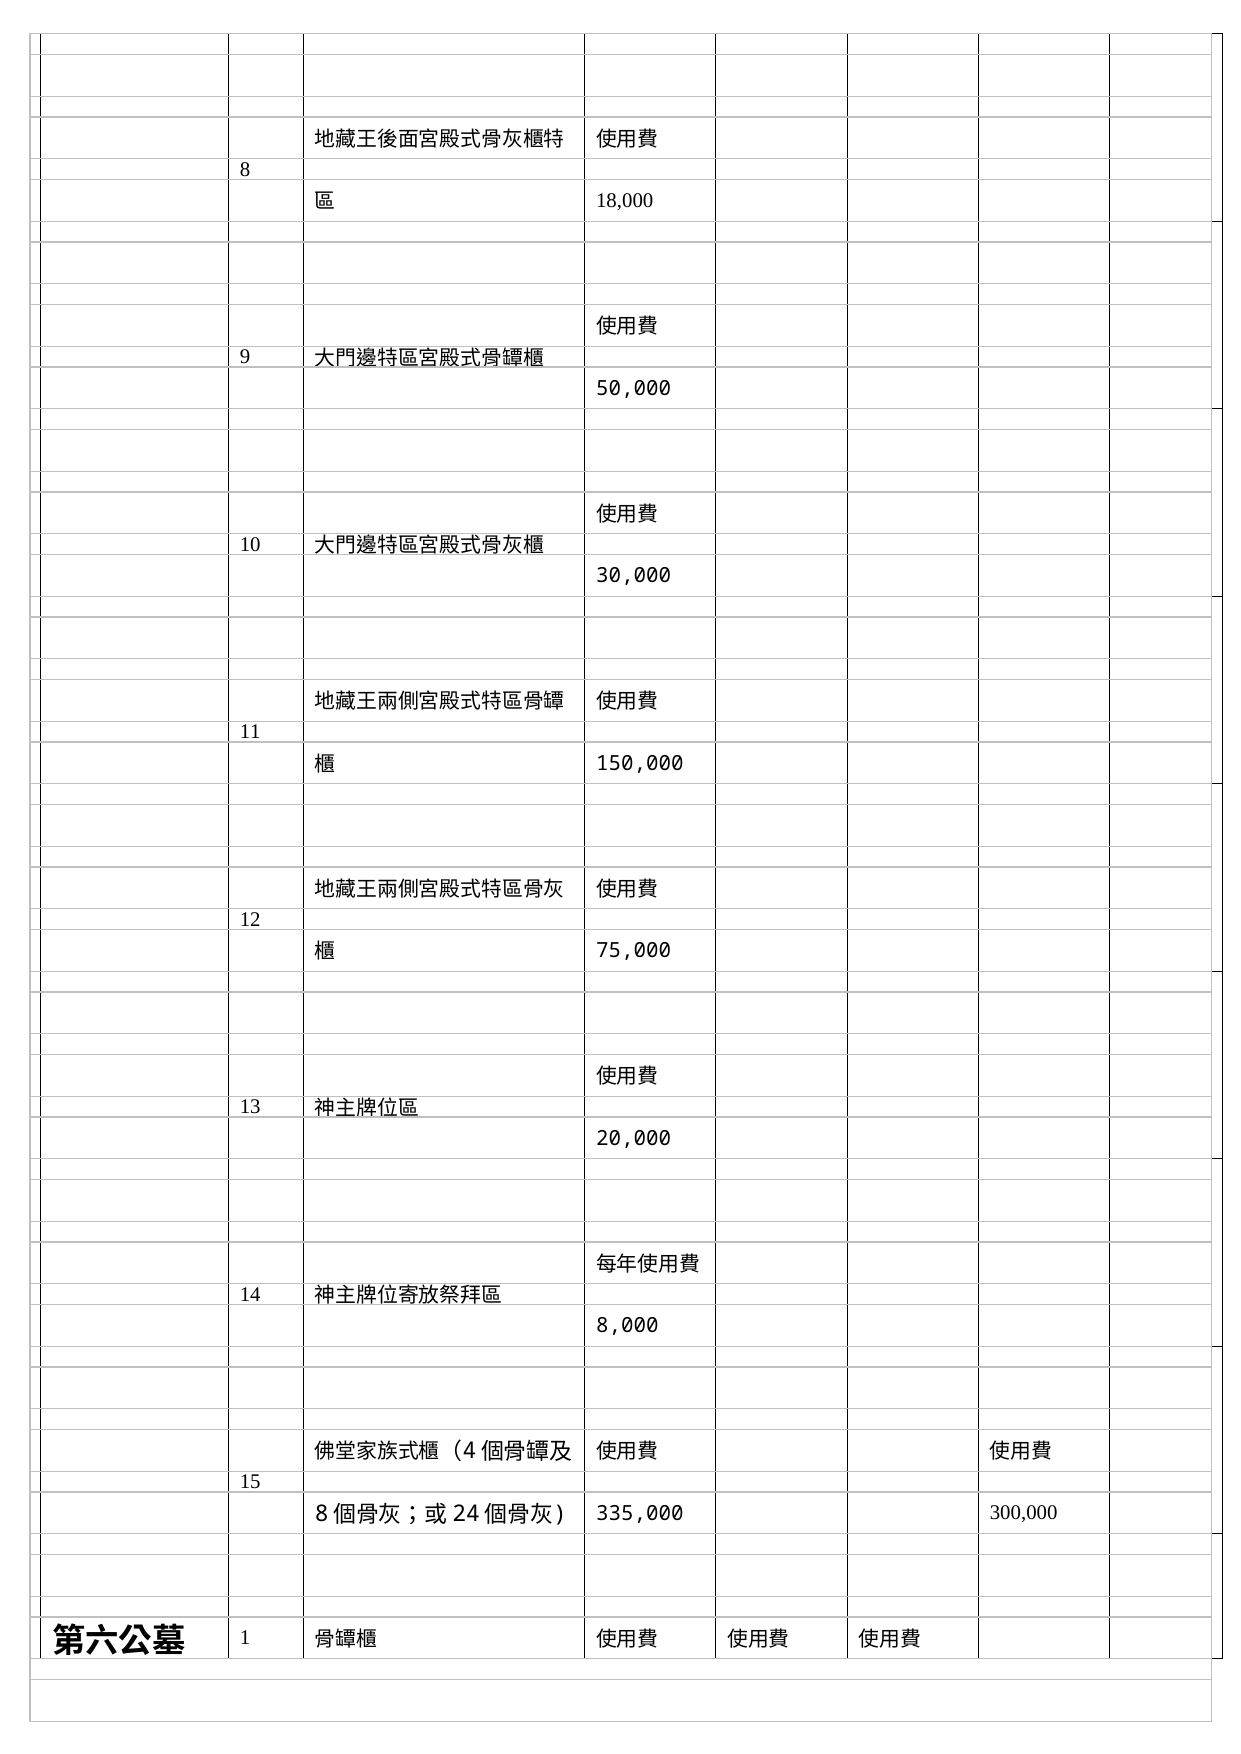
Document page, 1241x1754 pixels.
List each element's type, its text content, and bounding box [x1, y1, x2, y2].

table_cell [41, 1097, 228, 1116]
table_cell 神主牌位寄放祭拜區 [304, 1180, 584, 1221]
table_cell [979, 1597, 1109, 1616]
table_cell [1110, 1347, 1211, 1366]
table_cell [585, 1222, 715, 1241]
table_cell [229, 493, 303, 533]
table_cell [229, 1159, 303, 1179]
table_cell [229, 1409, 303, 1429]
table_cell [304, 1597, 584, 1616]
table_cell [229, 1118, 303, 1158]
table_cell 使用費 [585, 680, 715, 721]
table_cell [848, 1243, 978, 1283]
table_cell [848, 909, 978, 929]
table_cell [304, 597, 584, 616]
table_cell [41, 805, 228, 846]
table_cell [716, 1118, 847, 1158]
table_cell [229, 930, 303, 971]
table_cell [716, 368, 847, 408]
table_cell [1212, 597, 1222, 783]
table_cell [41, 722, 228, 741]
table_cell [979, 555, 1109, 596]
table_cell [229, 680, 303, 721]
table_cell [716, 34, 847, 54]
table_cell [41, 659, 228, 679]
table_cell 使用費 [585, 1055, 715, 1096]
table_cell 大門邊特區宮殿式骨灰櫃 [304, 430, 584, 471]
table_cell [304, 1555, 584, 1596]
table_cell [716, 1409, 847, 1429]
table_cell 11 [229, 722, 303, 741]
table_cell [1110, 1618, 1211, 1658]
table_cell [41, 180, 228, 221]
table_cell [229, 284, 303, 304]
table_cell 神主牌位寄放祭拜區 [304, 1305, 584, 1346]
table_cell [304, 618, 584, 658]
table_cell [1110, 118, 1211, 158]
table_cell [848, 680, 978, 721]
table_cell [1110, 222, 1211, 241]
table_cell [229, 180, 303, 221]
table_cell [979, 1055, 1109, 1096]
table_cell [585, 1597, 715, 1616]
table_cell 神主牌位寄放祭拜區 [304, 1222, 584, 1241]
table_cell [979, 1472, 1109, 1491]
table_cell 第六公墓 [41, 1618, 228, 1658]
table_cell 神主牌位區 [304, 1097, 327, 1116]
table_cell [848, 472, 978, 491]
table_cell 使用費 [585, 305, 715, 346]
table_cell [979, 972, 1109, 991]
table_cell [848, 1347, 978, 1366]
table_cell [41, 534, 228, 554]
table_cell [979, 1243, 1109, 1283]
table_cell [716, 1097, 847, 1116]
table_cell 20,000 [585, 1118, 715, 1158]
table_cell [585, 34, 715, 54]
table_cell [716, 722, 847, 741]
table_cell [229, 1597, 303, 1616]
table_cell 75,000 [585, 930, 715, 971]
table_cell [41, 993, 228, 1033]
table_cell [716, 1555, 847, 1596]
table_cell [1212, 1159, 1222, 1346]
table_cell [716, 1159, 847, 1179]
table_cell 神主牌位區 [304, 1055, 584, 1096]
table_cell 神主牌位寄放祭拜區 [329, 1284, 413, 1304]
table_cell [41, 1597, 228, 1616]
table_cell [229, 1180, 303, 1221]
table_cell [1110, 305, 1211, 346]
table_cell [585, 1159, 715, 1179]
table_cell [304, 1534, 584, 1554]
table_cell [716, 618, 847, 658]
table_cell [1212, 34, 1222, 221]
table_cell [1110, 243, 1211, 283]
table_cell [304, 847, 584, 866]
table_cell [848, 34, 978, 54]
table_cell [41, 972, 228, 991]
table_cell [979, 722, 1109, 741]
table_cell [979, 1159, 1109, 1179]
table_cell 大門邊特區宮殿式骨灰櫃 [528, 534, 584, 554]
table_cell [848, 97, 978, 116]
table_cell [716, 1055, 847, 1096]
table_cell [716, 597, 847, 616]
table_cell [979, 1618, 1109, 1658]
table_cell [848, 659, 978, 679]
table_cell [979, 1284, 1109, 1304]
table_cell [229, 368, 303, 408]
table_cell 神主牌位區 [304, 1034, 584, 1054]
table_cell [1110, 1555, 1211, 1596]
table_cell [716, 1472, 847, 1491]
table_cell 每年使用費 [585, 1243, 715, 1283]
table_cell [1110, 1430, 1211, 1471]
table_cell [979, 409, 1109, 429]
table_cell 櫃 [304, 743, 584, 783]
table_cell [716, 430, 847, 471]
table_cell [1110, 97, 1211, 116]
table_cell 骨罈櫃 [304, 1618, 584, 1658]
table_cell [585, 993, 715, 1033]
table_cell [585, 1555, 715, 1596]
table_cell [229, 1555, 303, 1596]
table_cell [41, 1284, 228, 1304]
table_cell [716, 55, 847, 96]
table_cell [304, 97, 584, 116]
table_cell [1110, 1493, 1211, 1533]
table_cell [229, 743, 303, 783]
table_cell [1110, 1118, 1211, 1158]
table_cell [716, 1243, 847, 1283]
table_cell [41, 159, 228, 179]
table_cell [979, 430, 1109, 471]
table_cell [979, 243, 1109, 283]
table_cell [304, 159, 584, 179]
table_cell [1110, 1597, 1211, 1616]
table_cell [716, 659, 847, 679]
table_cell [41, 118, 228, 158]
table_cell [848, 1118, 978, 1158]
table_cell [229, 118, 303, 158]
table_cell [304, 55, 584, 96]
table_cell [979, 868, 1109, 908]
table_cell [304, 805, 584, 846]
table_cell [229, 1534, 303, 1554]
table_cell [229, 243, 303, 283]
table_cell [304, 1472, 584, 1491]
table_cell [41, 597, 228, 616]
table_cell [979, 909, 1109, 929]
table_cell [1212, 784, 1222, 971]
table_cell [1110, 1159, 1211, 1179]
table_cell [716, 1284, 847, 1304]
table_cell [585, 1097, 715, 1116]
table_cell [1110, 555, 1211, 596]
table_cell 使用費 [585, 1430, 715, 1471]
table_cell 8個骨灰；或24個骨灰) [304, 1493, 584, 1533]
table_cell [1110, 55, 1211, 96]
table_cell [848, 1222, 978, 1241]
table_cell [229, 597, 303, 616]
table_cell [585, 159, 715, 179]
table_cell 9 [229, 347, 303, 366]
table_cell [979, 847, 1109, 866]
table_cell [229, 1430, 303, 1471]
table_cell [41, 1430, 228, 1471]
table_cell 14 [229, 1284, 303, 1304]
table_cell [304, 784, 584, 804]
table_cell [1110, 1409, 1211, 1429]
table_cell [229, 1222, 303, 1241]
table_cell 神主牌位寄放祭拜區 [304, 1159, 584, 1179]
table_cell [848, 1430, 978, 1471]
table_cell [41, 222, 228, 241]
table_cell [716, 305, 847, 346]
table_cell 神主牌位寄放祭拜區 [304, 1243, 584, 1283]
table_cell [304, 1368, 584, 1408]
table_cell [1110, 1243, 1211, 1283]
table_cell [229, 409, 303, 429]
table_cell [1110, 847, 1211, 866]
table_cell [979, 1097, 1109, 1116]
table_cell [585, 659, 715, 679]
table_cell [848, 805, 978, 846]
table_cell [585, 534, 715, 554]
table_cell [979, 993, 1109, 1033]
table_cell [716, 284, 847, 304]
table_cell [1110, 868, 1211, 908]
table_cell [1212, 1534, 1222, 1658]
table_cell [1110, 472, 1211, 491]
table_cell [585, 909, 715, 929]
table_cell [716, 1180, 847, 1221]
table_cell [848, 784, 978, 804]
table_cell [304, 722, 584, 741]
table_cell [1110, 284, 1211, 304]
table_cell [848, 993, 978, 1033]
table_cell [848, 597, 978, 616]
table_cell [1110, 972, 1211, 991]
table_cell [979, 305, 1109, 346]
table_cell 大門邊特區宮殿式骨罈櫃 [304, 368, 584, 408]
table_cell [848, 1159, 978, 1179]
table_cell [979, 180, 1109, 221]
table_cell [979, 743, 1109, 783]
table_cell [716, 222, 847, 241]
table_cell [229, 472, 303, 491]
table_cell [1110, 680, 1211, 721]
table_cell 大門邊特區宮殿式骨灰櫃 [304, 409, 584, 429]
table_cell [41, 555, 228, 596]
table_cell [229, 55, 303, 96]
table_cell [979, 618, 1109, 658]
table_cell 使用費 [716, 1618, 847, 1658]
table_cell 150,000 [585, 743, 715, 783]
table_cell [848, 1034, 978, 1054]
table_cell [41, 1368, 228, 1408]
table_cell [229, 847, 303, 866]
table_cell 使用費 [585, 493, 715, 533]
table_cell [41, 1305, 228, 1346]
table_cell 使用費 [585, 118, 715, 158]
table_cell [585, 409, 715, 429]
table_cell [41, 284, 228, 304]
table_cell [979, 284, 1109, 304]
table_cell [979, 597, 1109, 616]
table_cell [716, 680, 847, 721]
table_cell [979, 493, 1109, 533]
table_cell 大門邊特區宮殿式骨灰櫃 [304, 555, 584, 596]
table_cell 8 [229, 159, 303, 179]
table_cell [41, 680, 228, 721]
table_cell [979, 472, 1109, 491]
table_cell 大門邊特區宮殿式骨灰櫃 [304, 472, 584, 491]
table_cell [979, 1222, 1109, 1241]
table_cell [848, 1534, 978, 1554]
table_cell [979, 680, 1109, 721]
table_cell [1110, 409, 1211, 429]
table_cell [1110, 659, 1211, 679]
table_cell [716, 784, 847, 804]
table_cell [848, 284, 978, 304]
table_cell [585, 784, 715, 804]
table_cell 10 [229, 534, 303, 554]
table_cell [585, 805, 715, 846]
table_cell [716, 972, 847, 991]
table_cell 大門邊特區宮殿式骨罈櫃 [304, 305, 584, 346]
table_cell [229, 430, 303, 471]
table_cell 櫃 [304, 930, 584, 971]
table_cell [585, 97, 715, 116]
table_cell [585, 722, 715, 741]
table_cell 佛堂家族式櫃（4個骨罈及 [304, 1430, 584, 1471]
table_cell [41, 430, 228, 471]
table_cell [848, 1284, 978, 1304]
table_cell [41, 1159, 228, 1179]
table_cell [716, 743, 847, 783]
table_cell [716, 1034, 847, 1054]
table_cell [304, 909, 584, 929]
table_cell [41, 909, 228, 929]
table_cell [716, 493, 847, 533]
table_cell 大門邊特區宮殿式骨罈櫃 [304, 347, 527, 366]
table_cell [41, 1534, 228, 1554]
table_cell [716, 868, 847, 908]
table_cell [41, 930, 228, 971]
table_cell [41, 1055, 228, 1096]
table_cell 神主牌位區 [304, 972, 584, 991]
table_cell [229, 805, 303, 846]
table_cell [716, 243, 847, 283]
table_cell [585, 1409, 715, 1429]
table_cell [848, 305, 978, 346]
table_cell [41, 868, 228, 908]
table_cell [848, 743, 978, 783]
table_cell [848, 347, 978, 366]
table_cell [1110, 368, 1211, 408]
table_cell [848, 180, 978, 221]
table_cell [979, 1534, 1109, 1554]
table_cell [41, 97, 228, 116]
table_cell [848, 722, 978, 741]
table_cell [585, 972, 715, 991]
table_cell [716, 930, 847, 971]
table_cell [716, 555, 847, 596]
table_cell [41, 34, 228, 54]
table_cell [848, 972, 978, 991]
table_cell [1110, 1284, 1211, 1304]
table_cell [1110, 534, 1211, 554]
table_cell [1110, 993, 1211, 1033]
table_cell [848, 618, 978, 658]
table_cell [979, 159, 1109, 179]
table_cell [848, 847, 978, 866]
table_cell [716, 118, 847, 158]
table_cell [848, 1097, 978, 1116]
table_cell [979, 1118, 1109, 1158]
table_cell [979, 222, 1109, 241]
table_cell [229, 659, 303, 679]
table_cell [979, 1034, 1109, 1054]
table_cell [716, 180, 847, 221]
table_cell [585, 430, 715, 471]
table_cell [585, 1472, 715, 1491]
table_cell [41, 1243, 228, 1283]
table_cell [229, 222, 303, 241]
table_cell [585, 1368, 715, 1408]
table_cell 13 [229, 1097, 303, 1116]
table_cell [848, 555, 978, 596]
table_cell [848, 1472, 978, 1491]
table_cell [979, 347, 1109, 366]
table_cell 大門邊特區宮殿式骨罈櫃 [304, 222, 584, 241]
table_cell [41, 618, 228, 658]
table_cell [41, 55, 228, 96]
table_cell [1212, 972, 1222, 1158]
table_cell [1212, 1347, 1222, 1533]
table_cell [1110, 430, 1211, 471]
table_cell [585, 847, 715, 866]
table_cell [229, 1493, 303, 1533]
table_cell [41, 1347, 228, 1366]
table_cell [1110, 1055, 1211, 1096]
table_cell 使用費 [585, 868, 715, 908]
table_cell [1110, 930, 1211, 971]
table_cell [304, 1347, 584, 1366]
table_cell [1110, 1180, 1211, 1221]
table_cell [304, 659, 584, 679]
table_cell [848, 118, 978, 158]
table_cell [41, 347, 228, 366]
table_cell [979, 1409, 1109, 1429]
table_cell [716, 534, 847, 554]
table_cell 使用費 [979, 1430, 1109, 1471]
table_cell [716, 1305, 847, 1346]
table_cell [1110, 597, 1211, 616]
table_cell 大門邊特區宮殿式骨灰櫃 [304, 534, 527, 554]
table_cell [229, 784, 303, 804]
table_cell [585, 55, 715, 96]
table_cell [716, 97, 847, 116]
table_cell [1110, 1472, 1211, 1491]
table_cell 50,000 [585, 368, 715, 408]
table_cell [41, 1034, 228, 1054]
table_cell [716, 909, 847, 929]
table_cell 區 [304, 180, 584, 221]
table_cell [848, 868, 978, 908]
table_cell [716, 1597, 847, 1616]
table_cell [41, 305, 228, 346]
table_cell [716, 805, 847, 846]
table_cell [585, 597, 715, 616]
table_cell 使用費 [848, 1618, 978, 1658]
table_cell 神主牌位區 [304, 993, 584, 1033]
table_cell [41, 1493, 228, 1533]
table_cell [1110, 909, 1211, 929]
table_cell [716, 1368, 847, 1408]
table_cell [585, 1534, 715, 1554]
table_cell [229, 1347, 303, 1366]
table_cell [1110, 722, 1211, 741]
table_cell [41, 1555, 228, 1596]
table_cell [229, 1034, 303, 1054]
table_cell 神主牌位寄放祭拜區 [409, 1284, 584, 1304]
table_cell [979, 97, 1109, 116]
table_cell [848, 159, 978, 179]
table_cell [229, 1055, 303, 1096]
table_cell [585, 347, 715, 366]
table_cell [979, 1347, 1109, 1366]
table_cell [304, 1409, 584, 1429]
table_cell [848, 430, 978, 471]
table_cell [304, 34, 584, 54]
table_cell [1110, 1368, 1211, 1408]
table_cell [716, 409, 847, 429]
table_cell [979, 930, 1109, 971]
table_cell [716, 472, 847, 491]
table_cell [979, 1555, 1109, 1596]
table_cell [848, 534, 978, 554]
table_cell 大門邊特區宮殿式骨罈櫃 [528, 347, 584, 366]
table_cell [1110, 784, 1211, 804]
table_cell [979, 534, 1109, 554]
table_cell [41, 493, 228, 533]
table_cell [716, 993, 847, 1033]
table_cell 30,000 [585, 555, 715, 596]
table_cell [41, 243, 228, 283]
table_cell 地藏王兩側宮殿式特區骨灰 [304, 868, 584, 908]
table_cell [848, 1055, 978, 1096]
table_cell 8,000 [585, 1305, 715, 1346]
table_cell [41, 1472, 228, 1491]
table_cell 地藏王後面宮殿式骨灰櫃特 [304, 118, 584, 158]
table_cell [229, 34, 303, 54]
table_cell 300,000 [979, 1493, 1109, 1533]
table_cell [848, 1409, 978, 1429]
table_cell [585, 284, 715, 304]
table_cell [1110, 159, 1211, 179]
table_cell [1110, 743, 1211, 783]
table_cell [1110, 1034, 1211, 1054]
table_cell [848, 1305, 978, 1346]
table_cell [1110, 1097, 1211, 1116]
table_cell [1110, 1305, 1211, 1346]
table_cell [979, 659, 1109, 679]
table_cell [585, 1034, 715, 1054]
table_cell 神主牌位區 [304, 1118, 584, 1158]
table_cell [41, 743, 228, 783]
table_cell [585, 243, 715, 283]
table_cell 15 [229, 1472, 303, 1491]
table_cell [229, 97, 303, 116]
table_cell [585, 222, 715, 241]
table_cell [229, 868, 303, 908]
table_cell [716, 847, 847, 866]
table_cell [848, 493, 978, 533]
table_cell [848, 930, 978, 971]
table_cell 神主牌位寄放祭拜區 [304, 1284, 327, 1304]
table_cell [848, 243, 978, 283]
table_cell [848, 1368, 978, 1408]
table_cell [1212, 222, 1222, 408]
table_cell [716, 1493, 847, 1533]
table_cell 1 [229, 1618, 303, 1658]
table_cell [1110, 180, 1211, 221]
table_cell [229, 1368, 303, 1408]
table_cell 大門邊特區宮殿式骨罈櫃 [304, 243, 584, 283]
table_cell [41, 1222, 228, 1241]
table_cell [979, 805, 1109, 846]
table_cell [229, 555, 303, 596]
table_cell [716, 1430, 847, 1471]
table_cell [979, 34, 1109, 54]
table_cell [585, 472, 715, 491]
table_cell [41, 847, 228, 866]
table_cell 大門邊特區宮殿式骨罈櫃 [304, 284, 584, 304]
table_cell [716, 1222, 847, 1241]
table_cell [41, 1409, 228, 1429]
table_cell 18,000 [585, 180, 715, 221]
table_cell [979, 55, 1109, 96]
table_cell [848, 368, 978, 408]
table_cell [585, 1180, 715, 1221]
table_cell [1110, 805, 1211, 846]
table_cell [1212, 409, 1222, 596]
table_cell [848, 1180, 978, 1221]
table_cell [979, 368, 1109, 408]
table_cell [41, 1180, 228, 1221]
table_cell 神主牌位區 [329, 1097, 584, 1116]
table_cell [979, 1180, 1109, 1221]
table_cell [848, 1555, 978, 1596]
table_cell [1110, 34, 1211, 54]
table_cell [848, 409, 978, 429]
table_cell 使用費 [585, 1618, 715, 1658]
table_cell 大門邊特區宮殿式骨灰櫃 [304, 493, 584, 533]
table_cell [848, 222, 978, 241]
table_cell [41, 784, 228, 804]
table_cell [1110, 618, 1211, 658]
table_cell [848, 55, 978, 96]
table_cell [41, 409, 228, 429]
table_cell [585, 618, 715, 658]
table_cell [1110, 1534, 1211, 1554]
table_cell [979, 1368, 1109, 1408]
table_cell [716, 347, 847, 366]
table_cell [979, 784, 1109, 804]
table_cell [585, 1347, 715, 1366]
table_cell [41, 472, 228, 491]
table_cell [41, 368, 228, 408]
table_cell [716, 159, 847, 179]
table_cell 335,000 [585, 1493, 715, 1533]
table_cell [979, 1305, 1109, 1346]
table_cell [229, 1305, 303, 1346]
table_cell [716, 1347, 847, 1366]
table_cell [229, 305, 303, 346]
table_cell [585, 1284, 715, 1304]
table_cell 12 [229, 909, 303, 929]
table_cell [229, 993, 303, 1033]
table_cell [1110, 347, 1211, 366]
table_cell [716, 1534, 847, 1554]
table_cell [1110, 493, 1211, 533]
table_cell [1110, 1222, 1211, 1241]
table_cell [229, 972, 303, 991]
table_cell [848, 1493, 978, 1533]
table_cell [979, 118, 1109, 158]
table_cell [848, 1597, 978, 1616]
table_cell [229, 618, 303, 658]
table_cell 地藏王兩側宮殿式特區骨罈 [304, 680, 584, 721]
table_cell [229, 1243, 303, 1283]
table_cell [41, 1118, 228, 1158]
